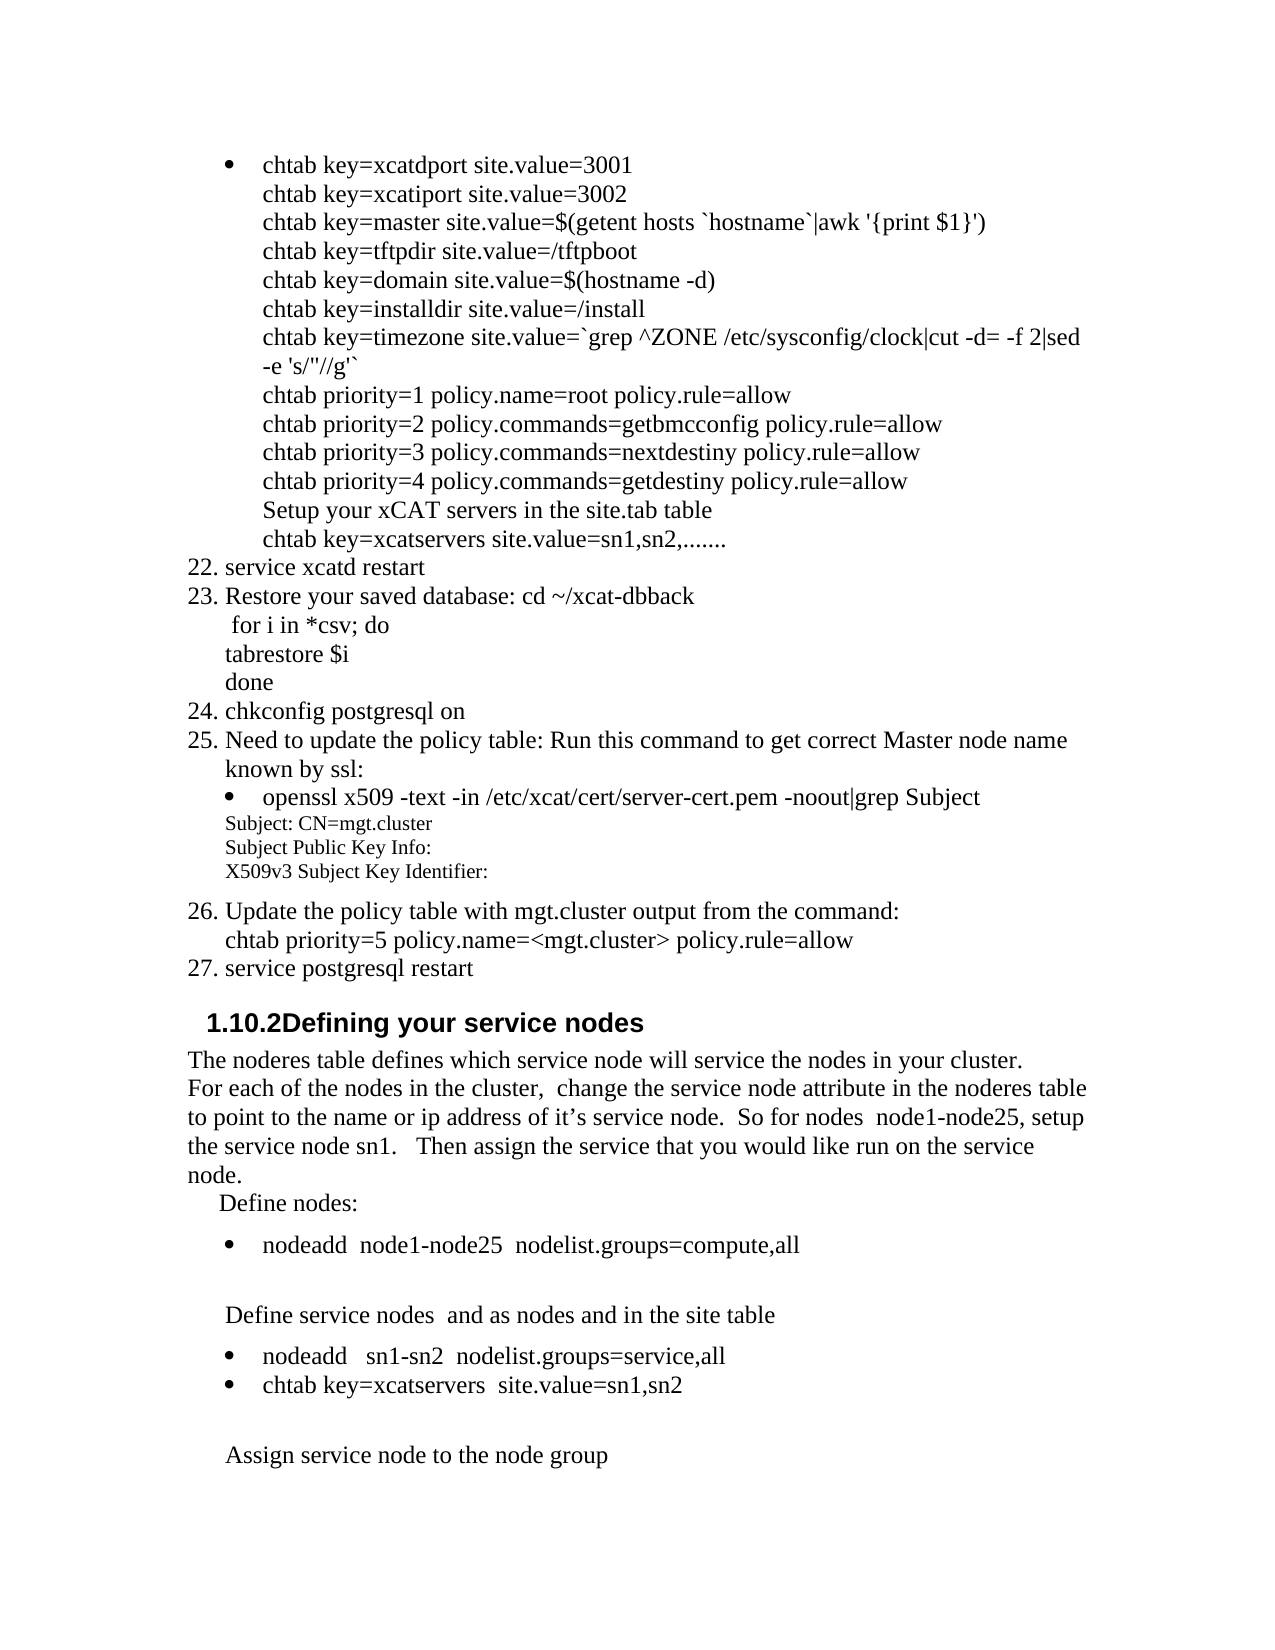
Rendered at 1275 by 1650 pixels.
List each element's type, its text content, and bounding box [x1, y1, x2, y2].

list nodeadd sn1-sn2 nodelist.groups=service,all [225, 1341, 1087, 1370]
list nodeadd node1-node25 nodelist.groups=compute,all [225, 1230, 1087, 1258]
text Subject: CN=mgt.cluster Subject Public Key Info: X509v3 Subject Key Identifier: [225, 811, 1087, 883]
list chkconfig postgresql on [187, 696, 1087, 725]
list service postgresql restart [187, 953, 1087, 982]
text The noderes table defines which service node will service the nodes in your cluster. [187, 1045, 1087, 1073]
list service xcatd restart [187, 552, 1087, 581]
list chtab key=xcatdport site.value=3001 chtab key=xcatiport site.value=3002 chtab key=master site.value=$(getent hosts `hostname`|awk '{print $1}') chtab key=tftpdir site.value=/tftpboot chtab key=domain site.value=$(hostname -d) chtab key=installdir site.value=/install chtab key=timezone site.value=`grep ^ZONE /etc/sysconfig/clock|cut -d= -f 2|sed -e 's/"//g'` chtab priority=1 policy.name=root policy.rule=allow chtab priority=2 policy.commands=getbmcconfig policy.rule=allow chtab priority=3 policy.commands=nextdestiny policy.rule=allow chtab priority=4 policy.commands=getdestiny policy.rule=allow Setup your xCAT servers in the site.tab table chtab key=xcatservers site.value=sn1,sn2,....... [225, 150, 1087, 552]
text For each of the nodes in the cluster, change the service node attribute in the noderes table to point to the name or ip address of it’s service node. So for nodes node1-node25, setup the service node sn1. Then assign the service that you would like run on the service node. [187, 1073, 1087, 1188]
list Need to update the policy table: Run this command to get correct Master node name known by ssl: [187, 725, 1087, 782]
list Update the policy table with mgt.cluster output from the command: chtab priority=5 policy.name=<mgt.cluster> policy.rule=allow [187, 896, 1087, 953]
list openssl x509 -text -in /etc/xcat/cert/server-cert.pem -noout|grep Subject [225, 782, 1087, 811]
list chtab key=xcatservers site.value=sn1,sn2 [225, 1370, 1087, 1398]
text Define nodes: [187, 1188, 1087, 1217]
subtitle Defining your service nodes [206, 1007, 1087, 1038]
text Assign service node to the node group [187, 1440, 1087, 1468]
list Restore your saved database: cd ~/xcat-dbback for i in *csv; do tabrestore $i done [187, 581, 1087, 696]
text Define service nodes and as nodes and in the site table [187, 1300, 1087, 1328]
